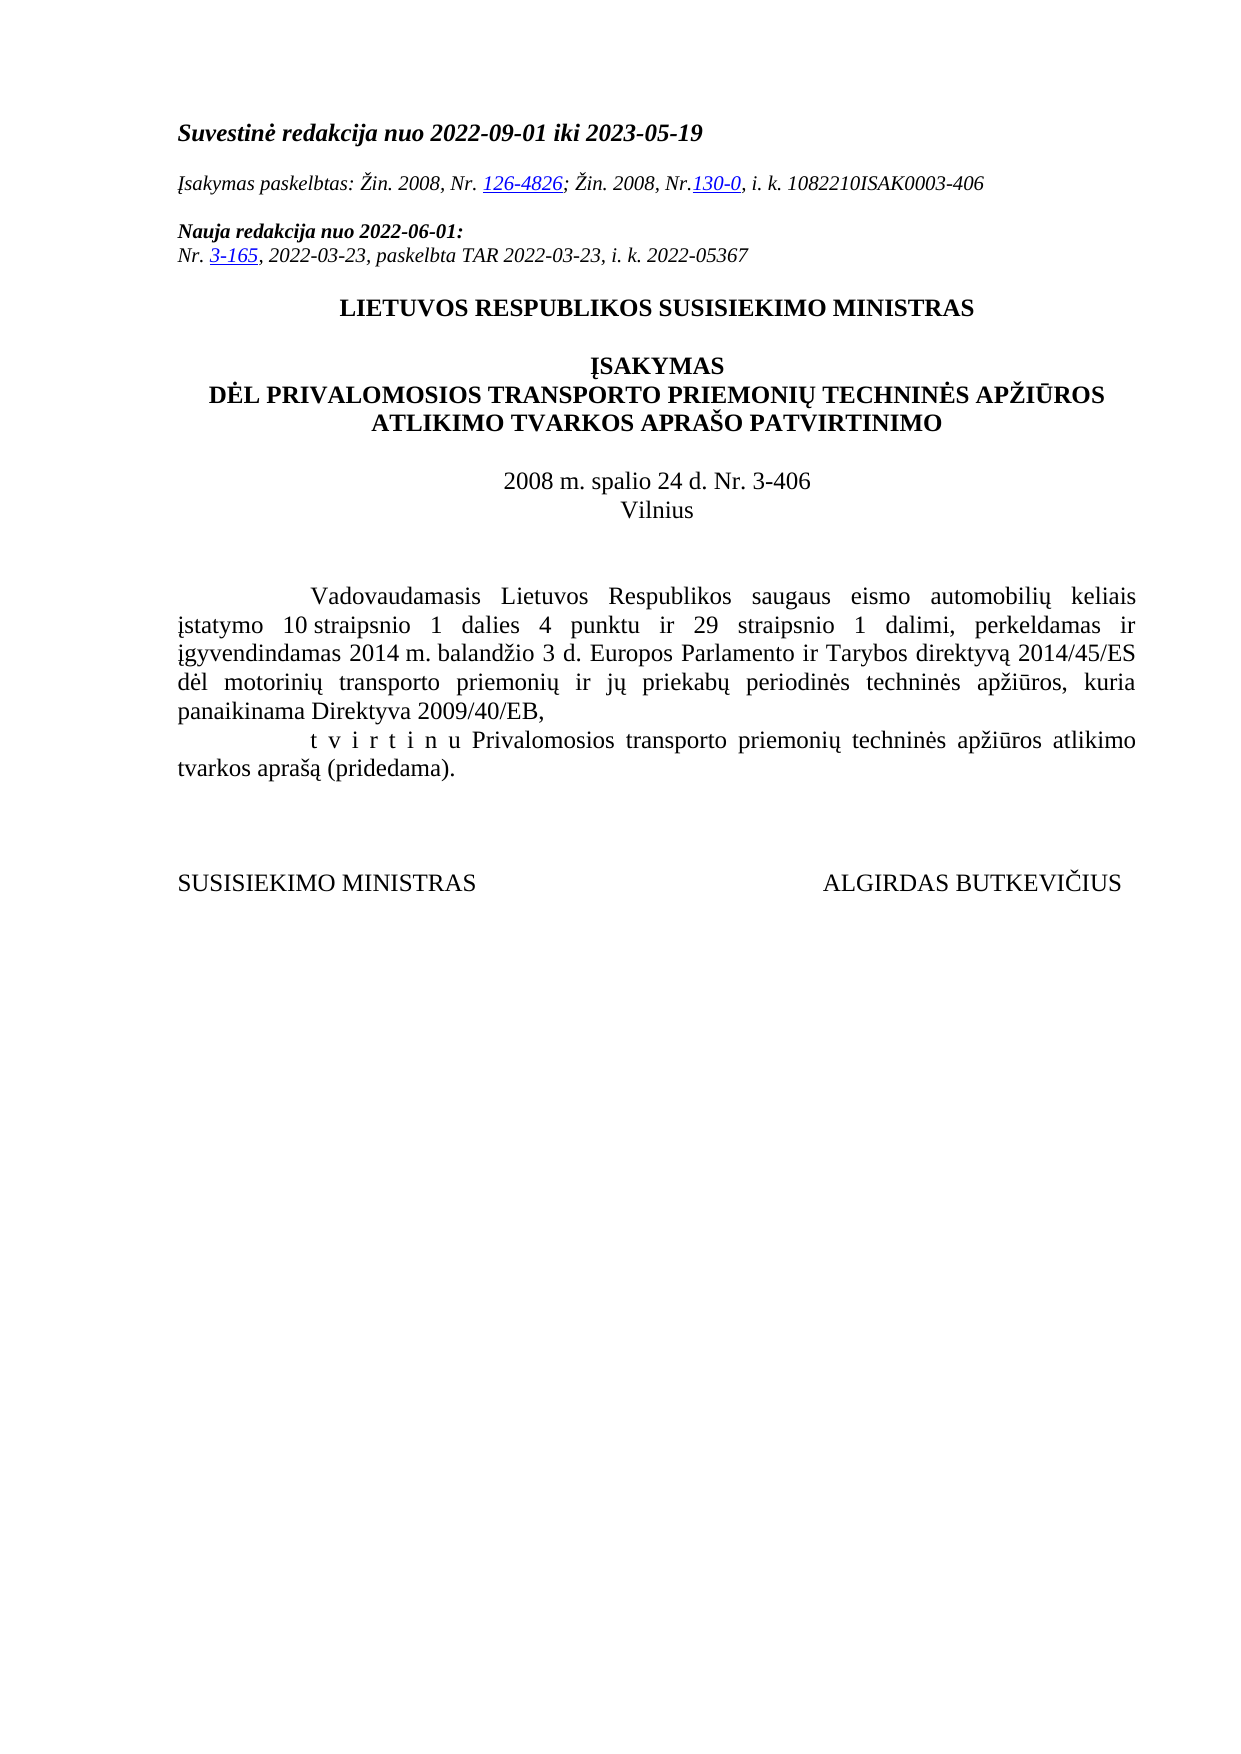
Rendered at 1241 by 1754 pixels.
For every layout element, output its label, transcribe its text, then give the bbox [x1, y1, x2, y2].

text Įsakymas paskelbtas: Žin. 2008, Nr. 126-4826; Žin. 2008, Nr.130-0, i. k. 1082210ISAK0003-406 [177, 171, 1137, 195]
text Vadovaudamasis Lietuvos Respublikos saugaus eismo automobilių keliais įstatymo 10 straipsnio 1 dalies 4 punktu ir 29 straipsnio 1 dalimi, perkeldamas ir įgyvendindamas 2014 m. balandžio 3 d. Europos Parlamento ir Tarybos direktyvą 2014/45/ES dėl motorinių transporto priemonių ir jų priekabų periodinės techninės apžiūros, kuria panaikinama Direktyva 2009/40/EB, [177, 581, 1137, 725]
text t v i r t i n u Privalomosios transporto priemonių techninės apžiūros atlikimo tvarkos aprašą (pridedama). [177, 725, 1137, 782]
text LIETUVOS RESPUBLIKOS SUSISIEKIMO MINISTRAS [177, 293, 1137, 322]
text 2008 m. spalio 24 d. Nr. 3-406 [177, 466, 1137, 495]
text SUSISIEKIMO MINISTRAS ALGIRDAS BUTKEVIČIUS [177, 868, 1137, 897]
text DĖL PRIVALOMOSIOS TRANSPORTO PRIEMONIŲ TECHNINĖS APŽIŪROS ATLIKIMO TVARKOS APRAŠO PATVIRTINIMO [177, 380, 1137, 437]
text Nr. 3-165, 2022-03-23, paskelbta TAR 2022-03-23, i. k. 2022-05367 [177, 243, 1137, 267]
text Vilnius [177, 495, 1137, 523]
text Nauja redakcija nuo 2022-06-01: [177, 219, 1137, 243]
text Suvestinė redakcija nuo 2022-09-01 iki 2023-05-19 [177, 118, 1137, 147]
text ĮSAKYMAS [177, 351, 1137, 380]
